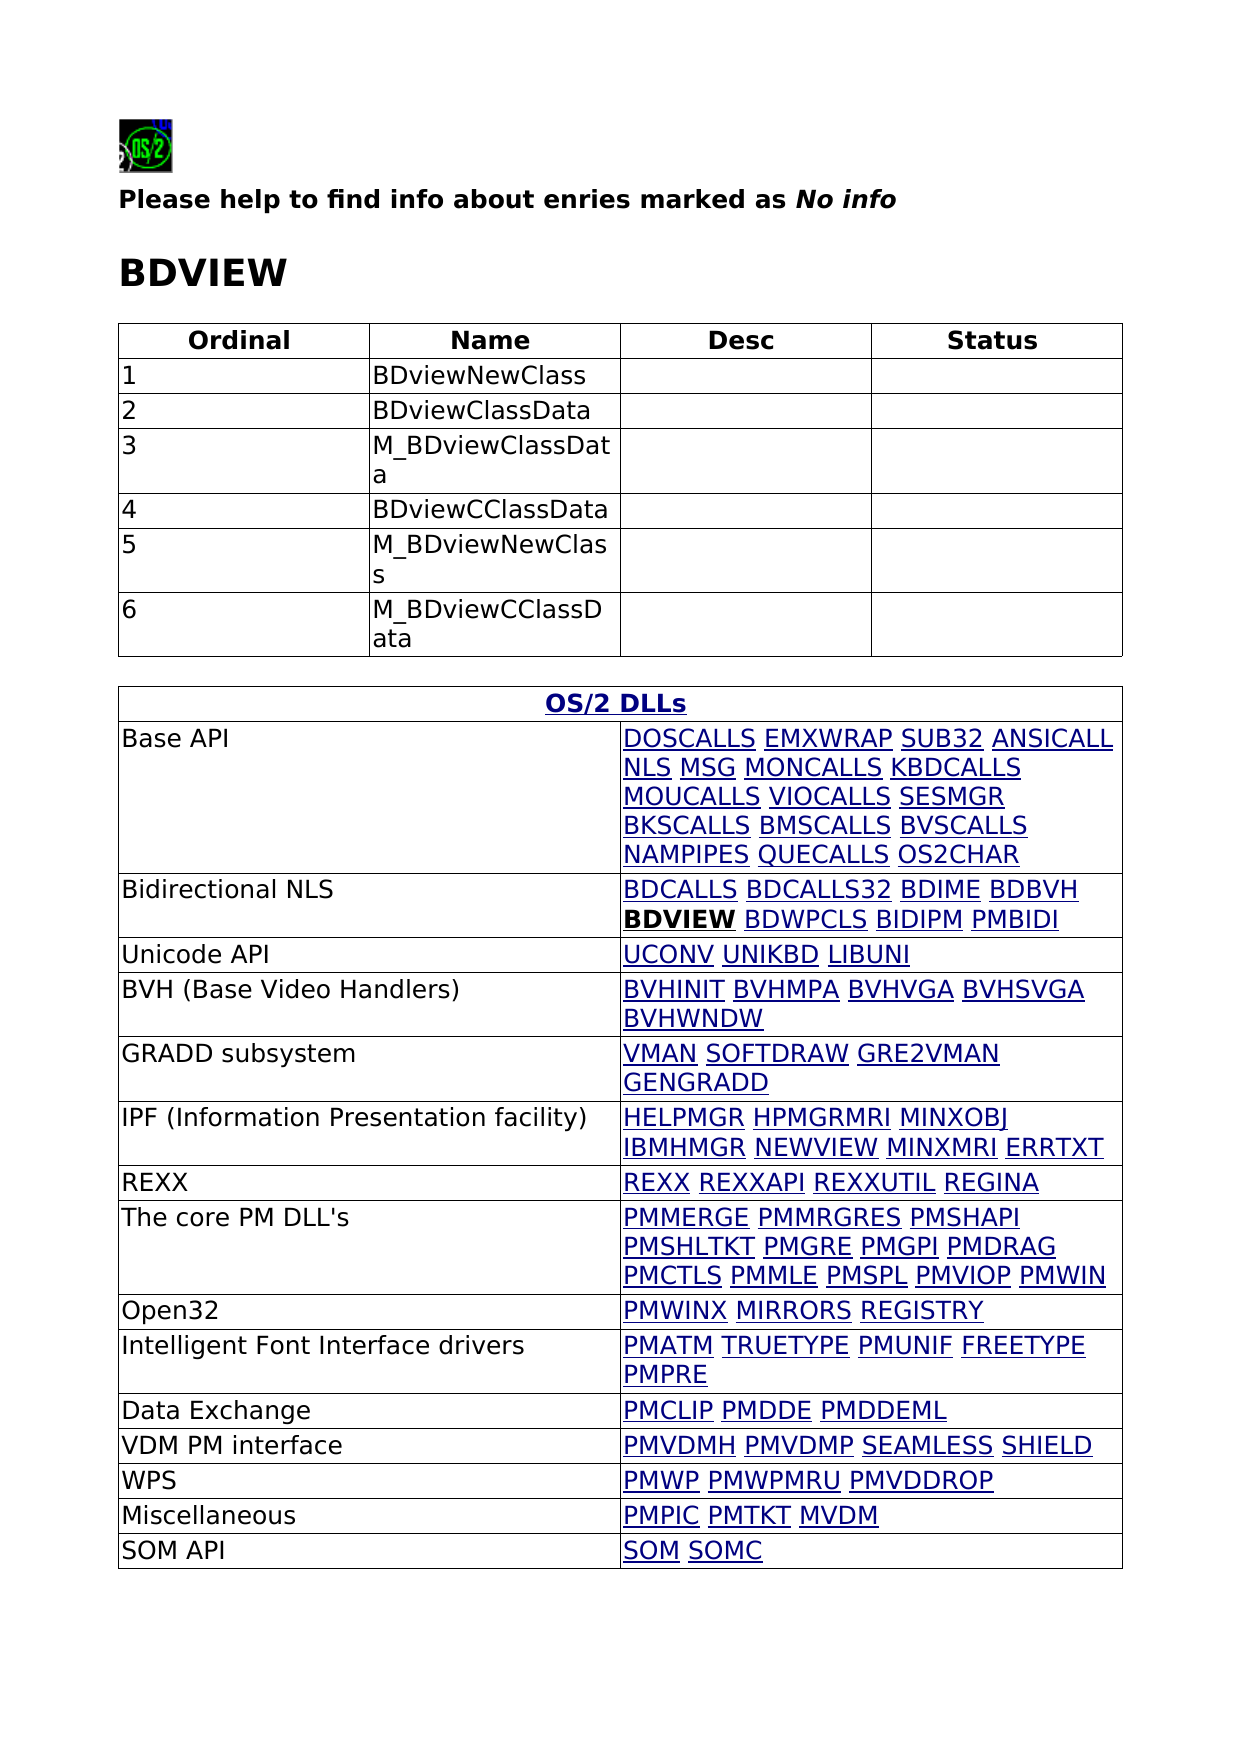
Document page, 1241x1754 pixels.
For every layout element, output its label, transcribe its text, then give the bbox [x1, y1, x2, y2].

table_cell [872, 429, 1122, 492]
table_cell [872, 394, 1122, 428]
table_cell PMATM TRUETYPE PMUNIF FREETYPE PMPRE [621, 1330, 1122, 1393]
table_cell Open32 [119, 1295, 620, 1328]
table_cell PMMERGE PMMRGRES PMSHAPI PMSHLTKT PMGRE PMGPI PMDRAG PMCTLS PMMLE PMSPL PMVIOP PMWIN [621, 1201, 1122, 1293]
table_cell 5 [119, 529, 369, 592]
table_cell VDM PM interface [119, 1429, 620, 1463]
table_cell DOSCALLS EMXWRAP SUB32 ANSICALL NLS MSG MONCALLS KBDCALLS MOUCALLS VIOCALLS SESMGR BKSCALLS BMSCALLS BVSCALLS NAMPIPES QUECALLS OS2CHAR [621, 722, 1122, 873]
table_cell Base API [119, 722, 620, 873]
table_cell PMCLIP PMDDE PMDDEML [621, 1394, 1122, 1428]
table_cell 1 [119, 359, 369, 393]
table_cell BDviewCClassData [370, 494, 620, 528]
table_cell [621, 394, 871, 428]
table_cell M_BDviewNewClass [370, 529, 620, 592]
table_cell The core PM DLL's [119, 1201, 620, 1293]
table_cell IPF (Information Presentation facility) [119, 1102, 620, 1165]
table_cell [621, 359, 871, 393]
table_cell SOM SOMC [621, 1534, 1122, 1568]
text Please help to find info about enries marked as No info [118, 185, 1122, 214]
table_cell 6 [119, 593, 369, 656]
table_header Desc [621, 324, 871, 358]
table_cell Miscellaneous [119, 1499, 620, 1533]
table_cell 4 [119, 494, 369, 528]
table_cell Intelligent Font Interface drivers [119, 1330, 620, 1393]
table_cell REXX [119, 1166, 620, 1200]
table_cell SOM API [119, 1534, 620, 1568]
table_cell [621, 529, 871, 592]
table_cell [872, 529, 1122, 592]
table_cell [621, 494, 871, 528]
table_header Ordinal [119, 324, 369, 358]
table_cell BDCALLS BDCALLS32 BDIME BDBVH BDVIEW BDWPCLS BIDIPM PMBIDI [621, 874, 1122, 937]
table_cell BVH (Base Video Handlers) [119, 973, 620, 1036]
table_cell [621, 593, 871, 656]
table_cell BDviewNewClass [370, 359, 620, 393]
table_cell 3 [119, 429, 369, 492]
table_cell BDviewClassData [370, 394, 620, 428]
table_cell [872, 593, 1122, 656]
table_cell GRADD subsystem [119, 1037, 620, 1101]
table_cell UCONV UNIKBD LIBUNI [621, 938, 1122, 972]
table_cell WPS [119, 1464, 620, 1498]
table_cell M_BDviewCClassData [370, 593, 620, 656]
table_cell PMVDMH PMVDMP SEAMLESS SHIELD [621, 1429, 1122, 1463]
table_cell [872, 494, 1122, 528]
table_cell M_BDviewClassData [370, 429, 620, 492]
table_cell Unicode API [119, 938, 620, 972]
table_cell PMWP PMWPMRU PMVDDROP [621, 1464, 1122, 1498]
picture [118, 118, 173, 173]
table_cell PMWINX MIRRORS REGISTRY [621, 1295, 1122, 1328]
table_header OS/2 DLLs [119, 687, 1122, 721]
table_cell [872, 359, 1122, 393]
table_cell Bidirectional NLS [119, 874, 620, 937]
table_cell VMAN SOFTDRAW GRE2VMAN GENGRADD [621, 1037, 1122, 1101]
table_cell Data Exchange [119, 1394, 620, 1428]
table_cell PMPIC PMTKT MVDM [621, 1499, 1122, 1533]
table_cell [621, 429, 871, 492]
table_header Status [872, 324, 1122, 358]
table_cell HELPMGR HPMGRMRI MINXOBJ IBMHMGR NEWVIEW MINXMRI ERRTXT [621, 1102, 1122, 1165]
table_cell REXX REXXAPI REXXUTIL REGINA [621, 1166, 1122, 1200]
table_cell 2 [119, 394, 369, 428]
subtitle BDVIEW [118, 252, 1122, 296]
table_cell BVHINIT BVHMPA BVHVGA BVHSVGA BVHWNDW [621, 973, 1122, 1036]
table_header Name [370, 324, 620, 358]
